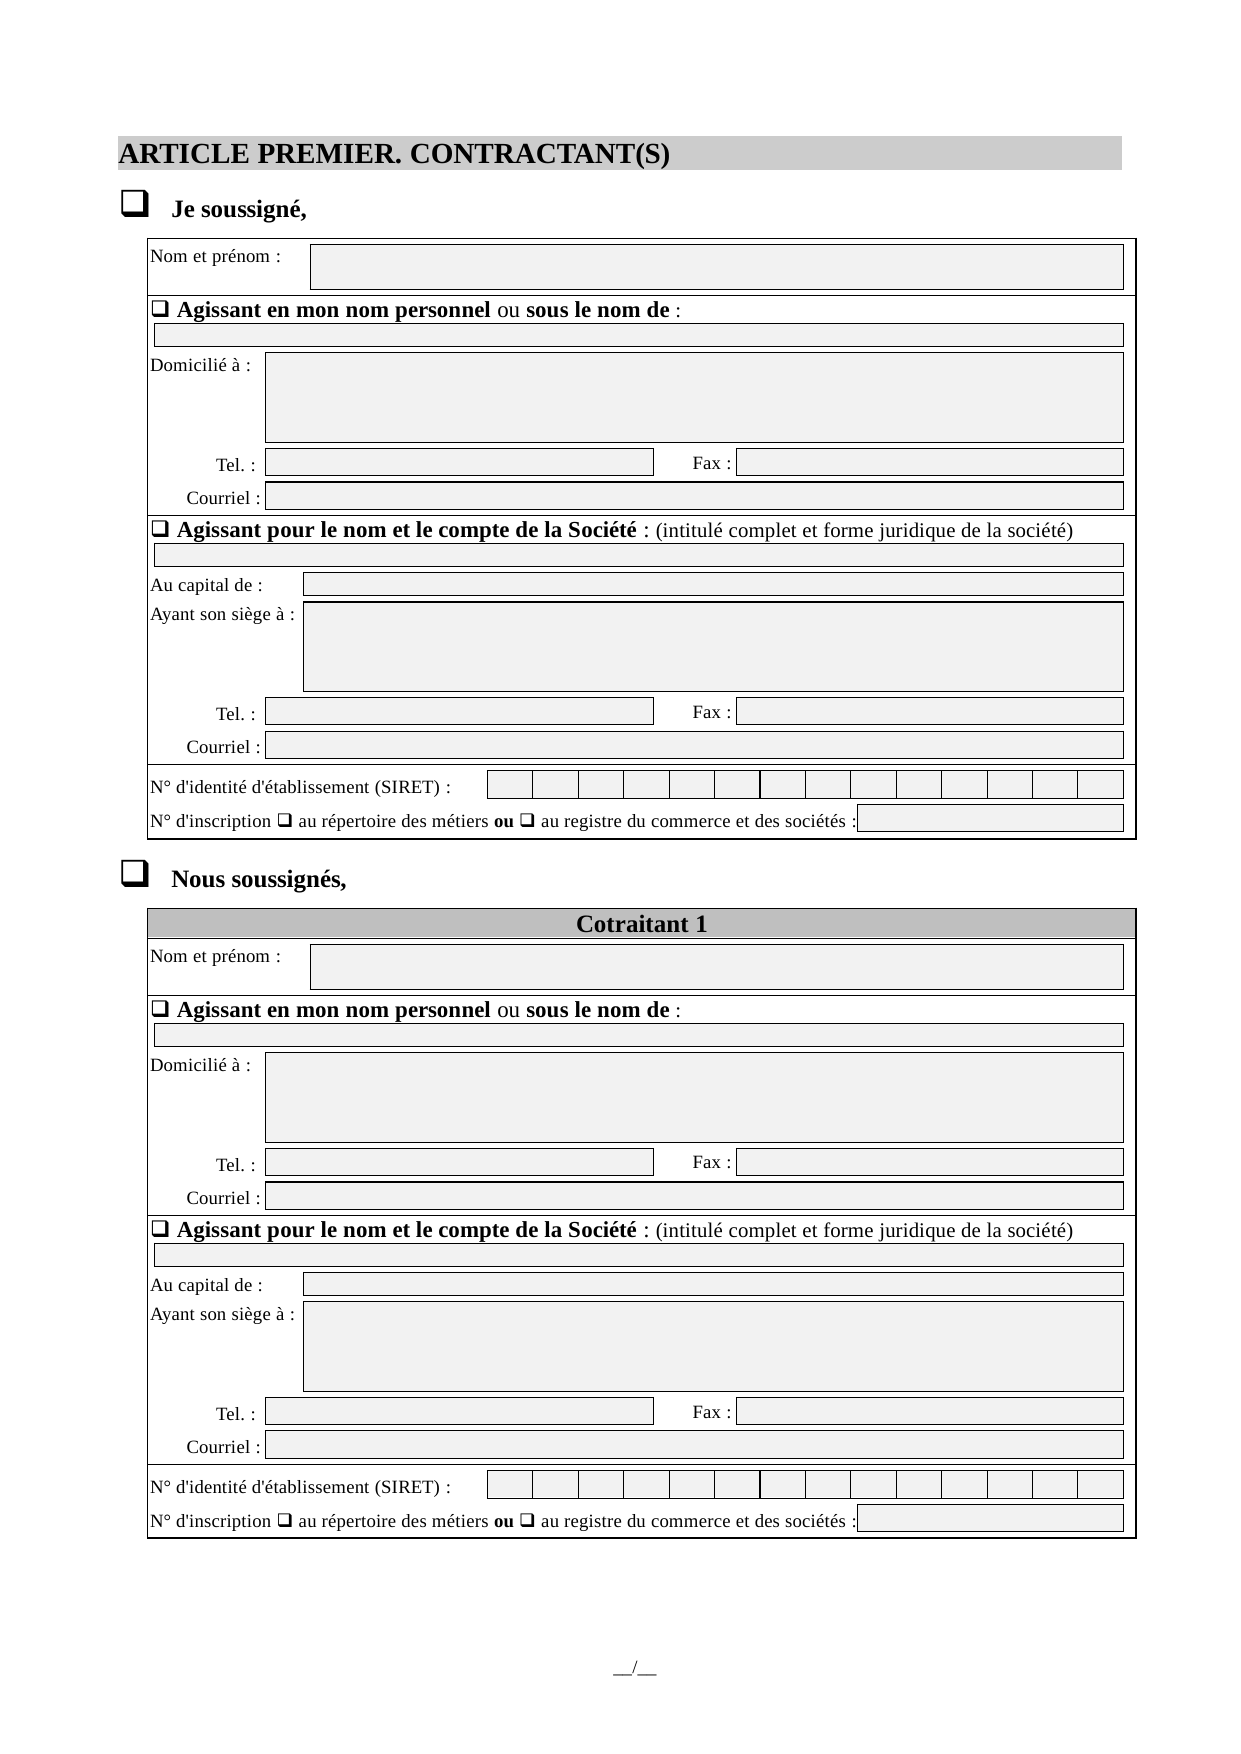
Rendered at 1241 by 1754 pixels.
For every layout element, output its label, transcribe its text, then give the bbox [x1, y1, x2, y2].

table_cell [1124, 1216, 1135, 1242]
table_cell [1124, 442, 1135, 448]
table_cell [1124, 1424, 1135, 1430]
table_cell [150, 346, 451, 352]
table_cell [451, 1267, 1124, 1272]
table_cell [549, 724, 1124, 731]
table_cell [737, 1149, 1123, 1175]
table_cell [1124, 475, 1135, 481]
table_cell [266, 1053, 1123, 1142]
table_cell [1124, 448, 1135, 475]
table_cell [715, 1471, 759, 1497]
table_cell [1124, 1504, 1135, 1531]
table_cell [150, 1498, 446, 1504]
table_header [1122, 239, 1135, 244]
table_cell Fax : [654, 448, 736, 475]
table_cell [737, 449, 1123, 475]
table_cell [1124, 352, 1135, 442]
table_cell [150, 798, 446, 804]
table_cell [1124, 691, 1135, 697]
table_cell [451, 596, 1124, 601]
table_cell [150, 475, 549, 481]
table_cell [579, 771, 623, 798]
subtitle ARTICLE PREMIER. CONTRACTANT(S) [118, 136, 1122, 170]
table_cell [1124, 1430, 1135, 1458]
table_cell [446, 798, 1124, 804]
table_cell [1124, 1148, 1135, 1175]
table_cell [1124, 1465, 1135, 1470]
table_cell [761, 771, 805, 798]
table_cell [150, 1465, 451, 1470]
table_cell [266, 1149, 653, 1175]
table_cell [586, 1143, 1124, 1148]
table_cell [586, 1392, 1124, 1397]
table_cell [851, 771, 896, 798]
table_cell [1124, 509, 1135, 515]
table_cell [451, 1296, 1124, 1301]
table_cell [446, 1531, 1128, 1537]
table_cell Domicilié à : [150, 1052, 265, 1142]
table_cell [150, 1424, 549, 1430]
table_cell [1124, 1272, 1135, 1295]
table_cell [533, 1471, 578, 1497]
table_cell [1124, 1023, 1135, 1046]
table_cell [897, 771, 941, 798]
table_cell [670, 771, 714, 798]
table_cell [1124, 1295, 1135, 1301]
table_cell [1124, 1397, 1135, 1424]
table_cell [533, 771, 578, 798]
table_cell [304, 603, 1123, 691]
table_cell [1124, 244, 1135, 289]
table_cell [579, 1471, 623, 1497]
table_cell [1033, 1471, 1077, 1497]
text q Je soussigné, [118, 182, 1122, 225]
table_cell [1124, 996, 1135, 1023]
table_cell [1124, 724, 1135, 731]
table_cell [1124, 1209, 1135, 1215]
table_cell [806, 1471, 850, 1497]
table_cell Ayant son siège à : [150, 1301, 303, 1391]
table_cell [150, 509, 401, 515]
table_cell [407, 939, 1122, 944]
table_cell Tel. : [150, 448, 265, 475]
text q Nous soussignés, [118, 852, 1122, 895]
table_cell Tel. : [150, 1397, 265, 1424]
table_cell [1124, 804, 1135, 831]
table_cell [266, 1398, 653, 1424]
table_cell [150, 1266, 451, 1272]
table_cell [150, 758, 451, 764]
table_cell Au capital de : [150, 1272, 303, 1295]
table_cell [1124, 697, 1135, 724]
table_cell [451, 765, 1124, 770]
table_cell Fax : [654, 1148, 736, 1175]
table_cell [150, 691, 586, 697]
table_cell [311, 245, 1123, 289]
table_cell [150, 1391, 586, 1397]
table_cell [1124, 1301, 1135, 1391]
table_cell [148, 1023, 154, 1046]
table_cell [446, 290, 1124, 295]
table_cell [1124, 1175, 1135, 1181]
table_cell [988, 771, 1032, 798]
table_cell [1124, 566, 1135, 572]
table_cell [1124, 798, 1135, 804]
table_cell Courriel : [150, 481, 265, 509]
table_cell [401, 510, 1124, 515]
table_cell [488, 1471, 532, 1497]
table_cell [446, 1498, 1124, 1504]
table_cell [1124, 481, 1135, 509]
table_cell [1128, 1531, 1135, 1537]
table_cell [150, 1531, 446, 1537]
table_header Cotraitant 1 [148, 909, 1135, 937]
table_cell q Agissant en mon nom personnel ou sous le nom de : [150, 996, 1124, 1023]
table_cell [1078, 771, 1123, 798]
table_cell [148, 543, 154, 566]
table_cell [1122, 939, 1135, 944]
table_cell [150, 724, 549, 731]
table_cell [897, 1471, 941, 1497]
table_cell [148, 1243, 154, 1266]
table_cell [1124, 289, 1135, 295]
table_cell [266, 483, 1123, 509]
table_cell [451, 1459, 1124, 1464]
table_cell [148, 323, 154, 346]
table_cell Nom et prénom : [150, 944, 310, 989]
table_cell [1124, 758, 1135, 764]
table_cell [1124, 1181, 1135, 1209]
table_cell [451, 347, 1124, 352]
table_cell [150, 831, 446, 837]
table_cell [1124, 1391, 1135, 1397]
table_cell [806, 771, 850, 798]
table_cell [150, 1295, 451, 1301]
table_cell [1124, 323, 1135, 346]
table_cell N° d'identité d'établissement (SIRET) : [150, 1470, 487, 1497]
table_cell [150, 442, 586, 448]
table_cell [150, 566, 451, 572]
table_cell [150, 765, 451, 770]
table_cell [1124, 770, 1135, 798]
table_cell [1124, 765, 1135, 770]
table_cell [1033, 771, 1077, 798]
table_cell [266, 353, 1123, 442]
table_cell Au capital de : [150, 572, 303, 595]
table_cell Tel. : [150, 1148, 265, 1175]
table_cell [1124, 944, 1135, 989]
table_cell [1124, 989, 1135, 995]
table_cell [150, 595, 451, 601]
table_header [407, 239, 1122, 244]
table_cell [451, 759, 1124, 764]
table_cell [304, 1273, 1123, 1295]
table_cell Nom et prénom : [150, 244, 310, 289]
table_cell N° d'inscription q au répertoire des métiers ou q au registre du commerce et des sociétés : [150, 804, 857, 831]
table_cell [1124, 1498, 1135, 1504]
table_cell [715, 771, 759, 798]
table_cell [1124, 1052, 1135, 1142]
table_cell [1124, 595, 1135, 601]
table_cell [1124, 731, 1135, 758]
table_cell [266, 732, 1123, 758]
table_cell [1124, 516, 1135, 543]
table_cell [266, 1183, 1123, 1209]
table_cell [446, 990, 1124, 995]
table_cell [150, 1458, 451, 1464]
table_cell [1128, 831, 1135, 837]
table_cell [942, 1471, 987, 1497]
table_cell [446, 831, 1128, 837]
table_cell [1124, 296, 1135, 323]
table_cell [1124, 601, 1135, 691]
table_cell [155, 544, 1123, 566]
table_cell [155, 1024, 1123, 1046]
table_cell [304, 573, 1123, 595]
table_cell [851, 1471, 896, 1497]
table_cell [266, 449, 653, 475]
table_cell [624, 1471, 669, 1497]
table_cell [150, 289, 446, 295]
table_cell [401, 1210, 1124, 1215]
table_cell [266, 698, 653, 724]
table_cell [304, 1302, 1123, 1391]
table_cell [670, 1471, 714, 1497]
table_cell N° d'inscription q au répertoire des métiers ou q au registre du commerce et des sociétés : [150, 1504, 857, 1531]
table_cell [1124, 1142, 1135, 1148]
table_cell [761, 1471, 805, 1497]
table_cell [586, 692, 1124, 697]
table_cell [150, 989, 446, 995]
table_cell Courriel : [150, 1181, 265, 1209]
table_cell Tel. : [150, 697, 265, 724]
table_cell [1078, 1471, 1123, 1497]
table_cell [150, 1142, 586, 1148]
table_cell [549, 475, 1124, 481]
table_cell [451, 567, 1124, 572]
table_cell [150, 1209, 401, 1215]
table_cell q Agissant pour le nom et le compte de la Société : (intitulé complet et forme juridique de la société) [150, 1216, 1124, 1242]
table_cell N° d'identité d'établissement (SIRET) : [150, 770, 487, 798]
table_cell Fax : [654, 1397, 736, 1424]
table_cell [266, 1431, 1123, 1458]
table_cell [1124, 1243, 1135, 1266]
table_cell [858, 805, 1123, 831]
table_cell [1124, 346, 1135, 352]
table_cell [311, 945, 1123, 989]
table_cell [1124, 1266, 1135, 1272]
table_cell [1124, 1470, 1135, 1497]
table_cell q Agissant en mon nom personnel ou sous le nom de : [150, 296, 1124, 323]
table_cell [155, 324, 1123, 346]
table_cell [549, 1175, 1124, 1181]
table_cell [624, 771, 669, 798]
table_cell Fax : [654, 697, 736, 724]
table_cell [1124, 1046, 1135, 1052]
table_cell [737, 698, 1123, 724]
table_cell [988, 1471, 1032, 1497]
table_cell [586, 443, 1124, 448]
table_cell Courriel : [150, 731, 265, 758]
table_cell [1124, 572, 1135, 595]
table_cell [942, 771, 987, 798]
table_cell [150, 1175, 549, 1181]
table_header [150, 239, 407, 244]
table_cell [451, 1465, 1124, 1470]
table_cell Domicilié à : [150, 352, 265, 442]
table_cell [1124, 543, 1135, 566]
table_cell Ayant son siège à : [150, 601, 303, 691]
table_cell [488, 771, 532, 798]
table_cell Courriel : [150, 1430, 265, 1458]
table_cell [150, 939, 407, 944]
table_cell [858, 1505, 1123, 1531]
table_cell [150, 1046, 451, 1052]
table_cell [155, 1244, 1123, 1266]
table_cell [451, 1047, 1124, 1052]
table_cell [1124, 1458, 1135, 1464]
table_cell q Agissant pour le nom et le compte de la Société : (intitulé complet et forme juridique de la société) [150, 516, 1124, 543]
table_cell [737, 1398, 1123, 1424]
table_cell [549, 1424, 1124, 1430]
